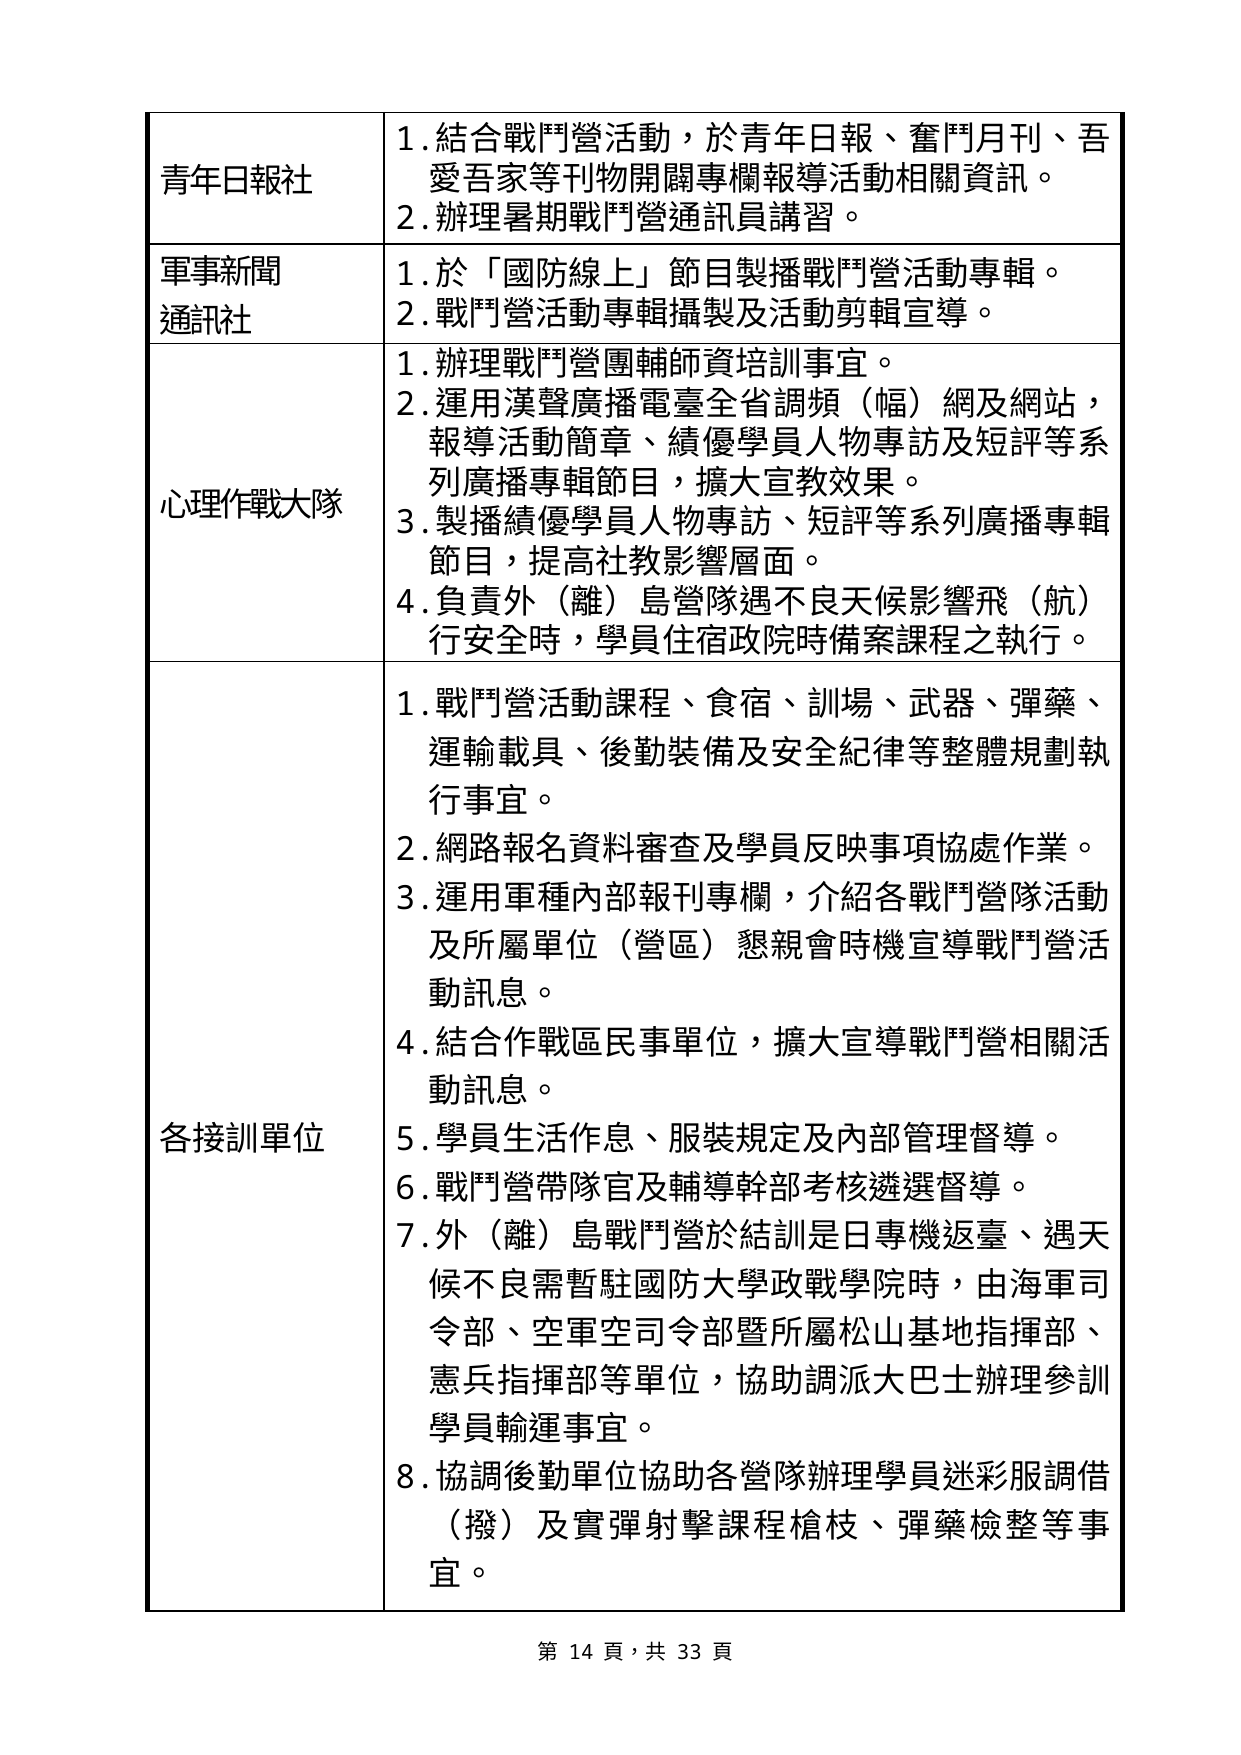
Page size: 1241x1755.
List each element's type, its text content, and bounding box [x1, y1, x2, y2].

table_cell 1.於「國防線上」節目製播戰鬥營活動專輯。 2.戰鬥營活動專輯攝製及活動剪輯宣導。 [385, 245, 1120, 342]
table_cell 1.戰鬥營活動課程、食宿、訓場、武器、彈藥、運輸載具、後勤裝備及安全紀律等整體規劃執行事宜。 2.網路報名資料審查及學員反映事項協處作業。 3.運用軍種內部報刊專欄，介紹各戰鬥營隊活動及所屬單位（營區）懇親會時機宣導戰鬥營活動訊息。 4.結合作戰區民事單位，擴大宣導戰鬥營相關活動訊息。 5.學員生活作息、服裝規定及內部管理督導。 6.戰鬥營帶隊官及輔導幹部考核遴選督導。 7.外（離）島戰鬥營於結訓是日專機返臺、遇天候不良需暫駐國防大學政戰學院時，由海軍司令部、空軍空司令部暨所屬松山基地指揮部、憲兵指揮部等單位，協助調派大巴士辦理參訓學員輸運事宜。 8.協調後勤單位協助各營隊辦理學員迷彩服調借（撥）及實彈射擊課程槍枝、彈藥檢整等事宜。 [385, 662, 1120, 1610]
table_cell 1.辦理戰鬥營團輔師資培訓事宜。 2.運用漢聲廣播電臺全省調頻（幅）網及網站，報導活動簡章、績優學員人物專訪及短評等系列廣播專輯節目，擴大宣教效果。 3.製播績優學員人物專訪、短評等系列廣播專輯節目，提高社教影響層面。 4.負責外（離）島營隊遇不良天候影響飛（航）行安全時，學員住宿政院時備案課程之執行。 [385, 344, 1120, 661]
table_cell 軍事新聞 通訊社 [150, 245, 383, 342]
table_cell 各接訓單位 [150, 662, 383, 1610]
table_cell 心理作戰大隊 [150, 344, 383, 661]
table_cell 1.結合戰鬥營活動，於青年日報、奮鬥月刊、吾愛吾家等刊物開闢專欄報導活動相關資訊。 2.辦理暑期戰鬥營通訊員講習。 [385, 113, 1120, 243]
table_cell 青年日報社 [150, 113, 383, 243]
